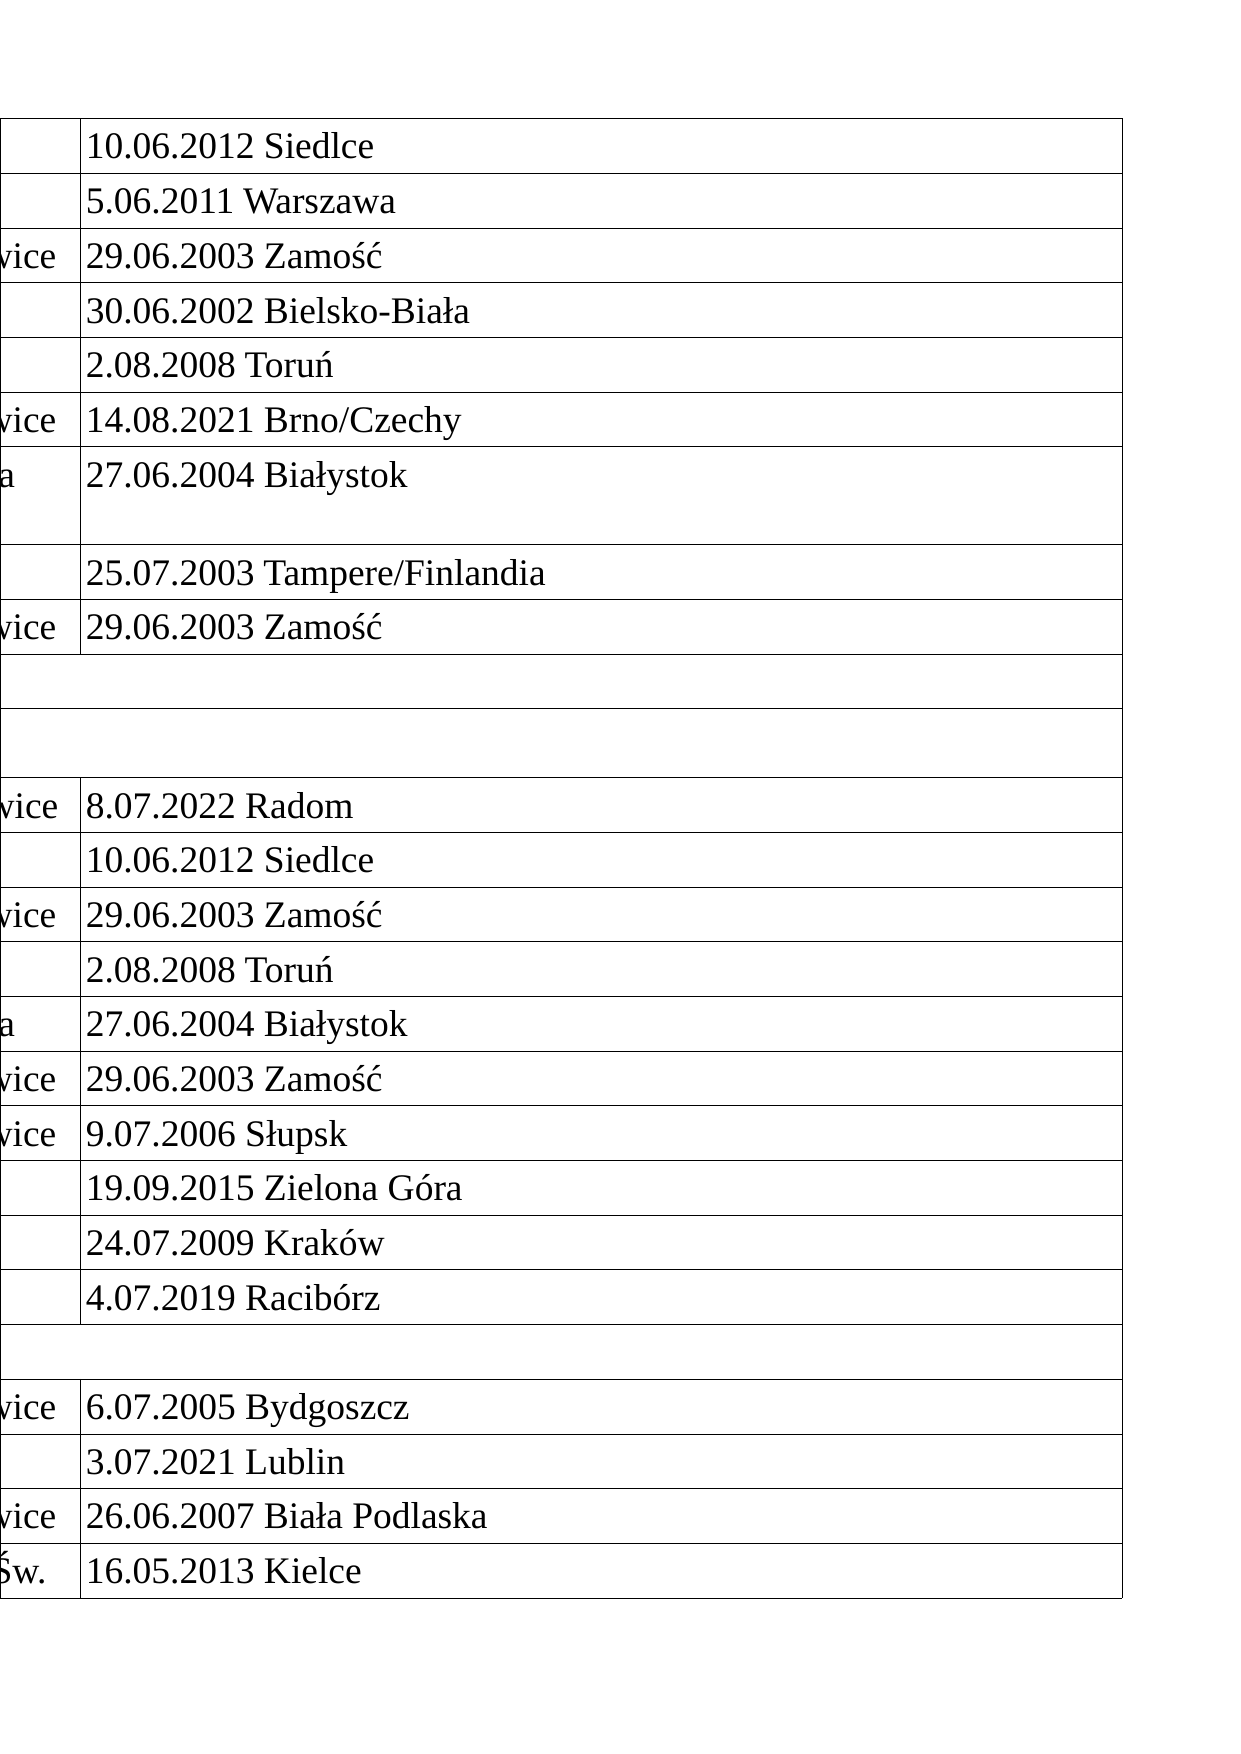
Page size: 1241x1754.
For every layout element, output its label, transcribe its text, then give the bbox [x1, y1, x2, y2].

table_cell Juventa-Marbo Starachowice [1, 888, 80, 941]
table_cell [1, 545, 80, 599]
table_cell Juventa-Cerrad Starachowice [1, 778, 80, 832]
table_cell 4.07.2019 Racibórz [81, 1270, 1122, 1324]
table_cell MUKS THM Ostrowiec Św. [1, 1544, 80, 1597]
table_cell STS Skarżysko-Kamienna [1, 997, 80, 1051]
table_cell 27.06.2004 Białystok [81, 447, 1122, 544]
table_cell 29.06.2003 Zamość [81, 1052, 1122, 1105]
table_cell 26.06.2007 Biała Podlaska [81, 1489, 1122, 1543]
table_cell 10.06.2012 Siedlce [81, 833, 1122, 887]
table_cell LKB Rudnik [1, 1161, 80, 1215]
table_cell 19.09.2015 Zielona Góra [81, 1161, 1122, 1215]
table_cell Juventa-Marbo Starachowice [1, 600, 80, 653]
table_cell [1, 655, 1122, 708]
table_cell 14.08.2021 Brno/Czechy [81, 393, 1122, 446]
table_cell Juventa-Marbo Starachowice [1, 1380, 80, 1433]
table_cell WiR Łopuszno [1, 942, 80, 996]
table_cell 9.07.2006 Słupsk [81, 1106, 1122, 1160]
table_cell 24.07.2009 Kraków [81, 1216, 1122, 1269]
table_cell KKL Kielce [1, 1216, 80, 1269]
table_cell 29.06.2003 Zamość [81, 888, 1122, 941]
table_cell Juventa-Marbo Starachowice [1, 229, 80, 282]
table_cell Juventa-Marbo Starachowice [1, 1052, 80, 1105]
table_cell Juventa-Kobex Starachowice [1, 1489, 80, 1543]
table_cell WiR Łopuszno [1, 833, 80, 887]
table_cell [1, 174, 80, 227]
table_cell [1, 283, 80, 337]
table_cell 5.06.2011 Warszawa [81, 174, 1122, 227]
table_cell 30.06.2002 Bielsko-Biała [81, 283, 1122, 337]
table_cell 3.07.2021 Lublin [81, 1435, 1122, 1488]
table_cell 6.07.2005 Bydgoszcz [81, 1380, 1122, 1433]
table_cell 8.07.2022 Radom [81, 778, 1122, 832]
table_cell 29.06.2003 Zamość [81, 600, 1122, 653]
table_cell 27.06.2004 Białystok [81, 997, 1122, 1051]
table_cell WiR Łopuszno [1, 338, 80, 392]
table_cell 2.08.2008 Toruń [81, 338, 1122, 392]
table_cell 10.06.2012 Siedlce [81, 119, 1122, 173]
table_cell Najlepsze zawodniczki w historii [1, 709, 1122, 777]
table_cell Juventa-Kobex Starachowice [1, 1106, 80, 1160]
table_cell Olimp Strawczyn [1, 1435, 80, 1488]
table_cell STS Skarżysko-Kamienna [1, 447, 80, 544]
table_cell Olimp Strawczyn [1, 1270, 80, 1324]
table_cell 2.08.2008 Toruń [81, 942, 1122, 996]
table_cell [1, 1325, 1122, 1379]
table_cell 29.06.2003 Zamość [81, 229, 1122, 282]
table_cell WiR Łopuszno [1, 119, 80, 173]
table_cell 25.07.2003 Tampere/Finlandia [81, 545, 1122, 599]
table_cell 16.05.2013 Kielce [81, 1544, 1122, 1597]
table_cell Juventa-Kobex Starachowice [1, 393, 80, 446]
